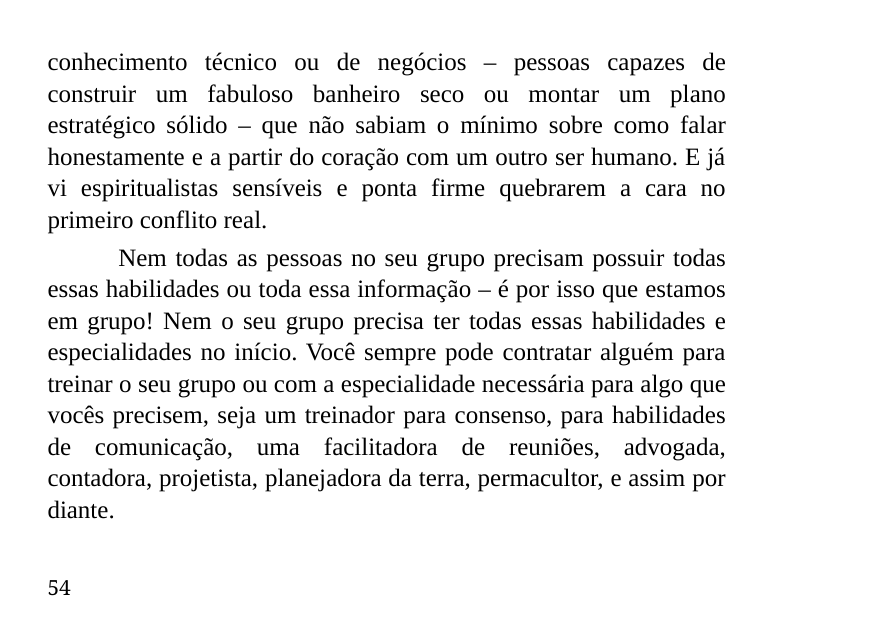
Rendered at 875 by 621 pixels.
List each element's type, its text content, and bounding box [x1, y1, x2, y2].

text conhecimento técnico ou de negócios – pessoas capazes de construir um fabuloso banheiro seco ou montar um plano estratégico sólido – que não sabiam o mínimo sobre como falar honestamente e a partir do coração com um outro ser humano. E já vi espiritualistas sensíveis e ponta firme quebrarem a cara no primeiro conflito real. [47, 47, 726, 234]
text Nem todas as pessoas no seu grupo precisam possuir todas essas habilidades ou toda essa informação – é por isso que estamos em grupo! Nem o seu grupo precisa ter todas essas habilidades e especialidades no início. Você sempre pode contratar alguém para treinar o seu grupo ou com a especialidade necessária para algo que vocês precisem, seja um treinador para consenso, para habilidades de comunicação, uma facilitadora de reuniões, advogada, contadora, projetista, planejadora da terra, permacultor, e assim por diante. [47, 243, 726, 524]
